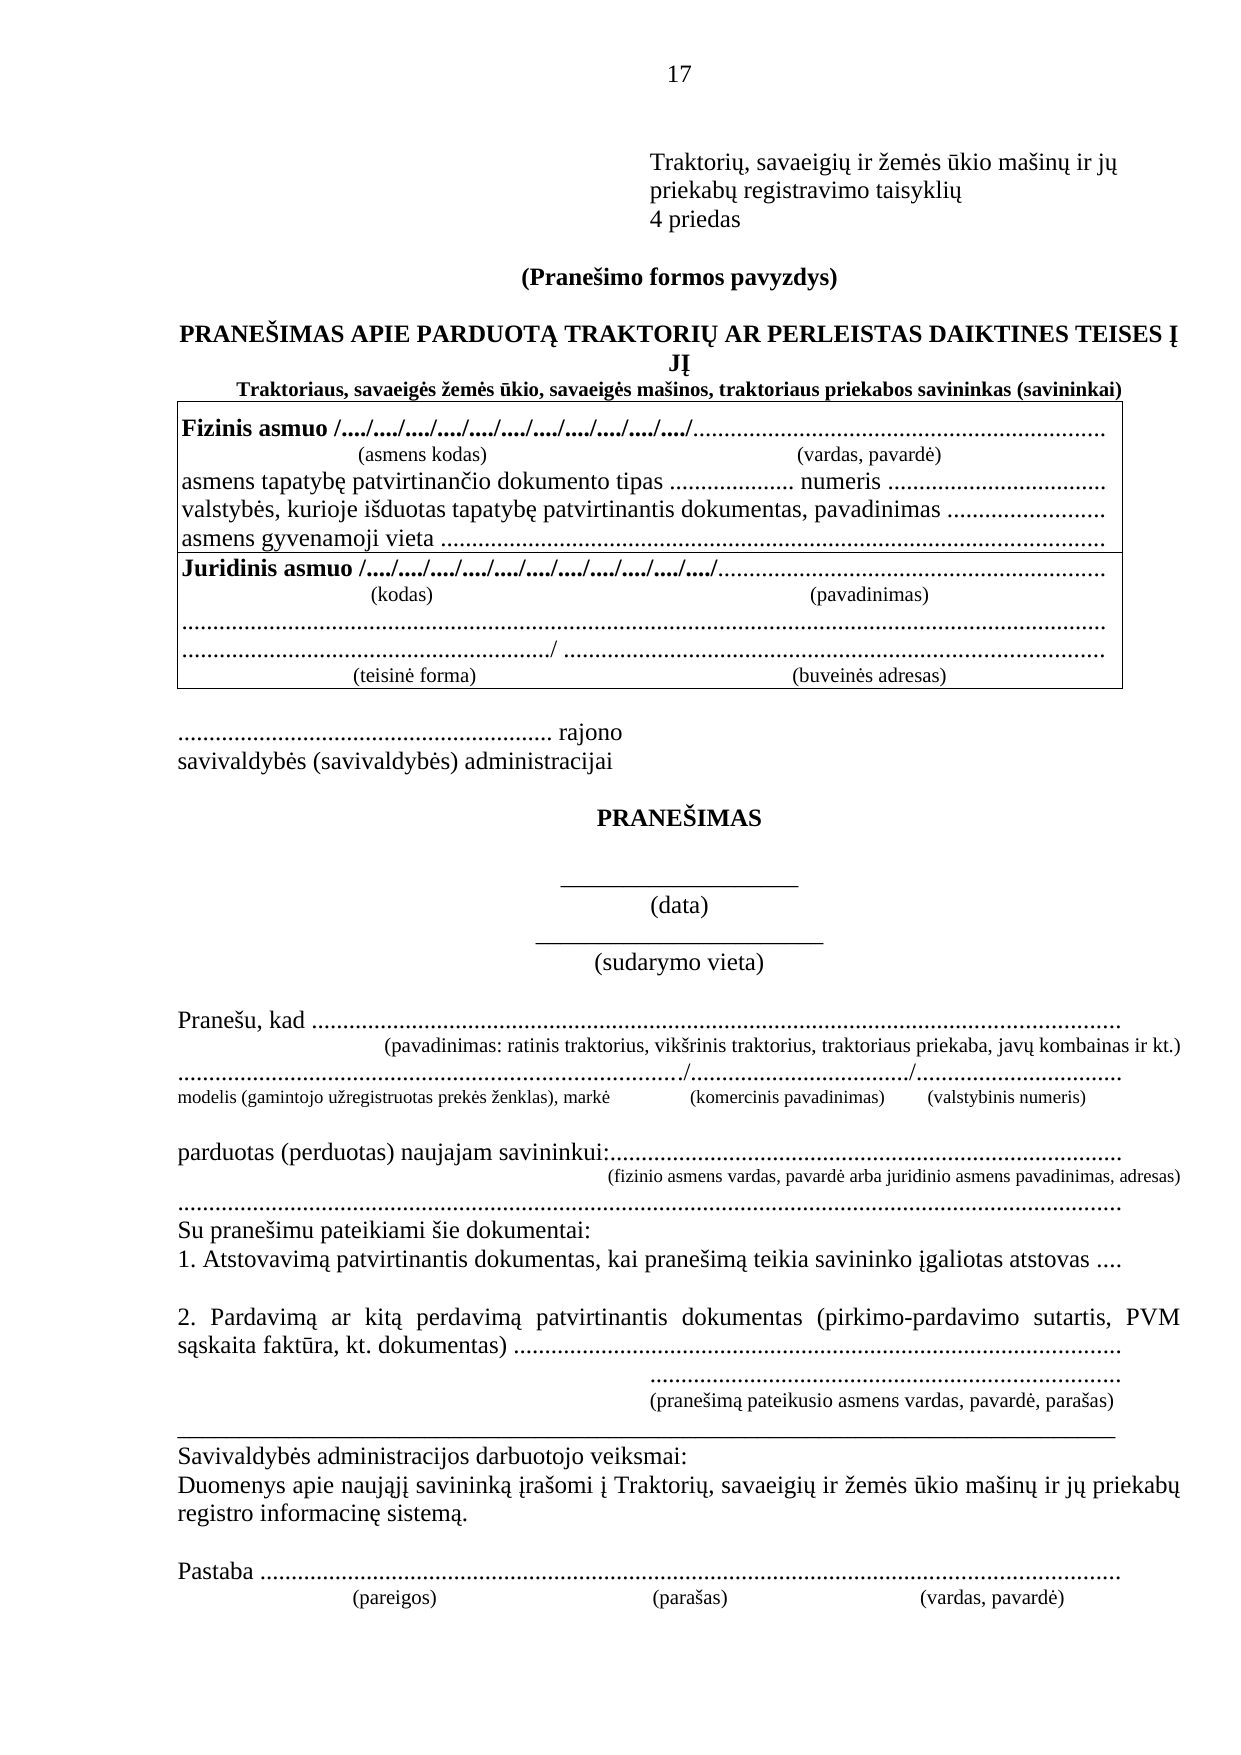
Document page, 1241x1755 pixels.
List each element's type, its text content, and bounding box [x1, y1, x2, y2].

text _______________________ [177, 918, 1181, 947]
text PRANEŠIMAS APIE PARDUOTĄ TRAKTORIŲ AR PERLEISTAS DAIKTINES TEISES Į JĮ [177, 319, 1181, 377]
text 4 priedas [649, 204, 1181, 233]
text Pastaba [177, 1556, 1181, 1585]
text modelis (gamintojo užregistruotas prekės ženklas), markė (komercinis pavadinimas) (valstybinis numeris) [177, 1086, 1181, 1108]
text ___________________ [177, 861, 1181, 890]
text PRANEŠIMAS [177, 803, 1181, 832]
text Duomenys apie naująjį savininką įrašomi į Traktorių, savaeigių ir žemės ūkio mašinų ir jų priekabų registro informacinę sistemą. [177, 1470, 1181, 1527]
text parduotas (perduotas) naujajam savininkui: [177, 1137, 1181, 1165]
text . ./.................................../................................. [177, 1057, 1181, 1086]
text Su pranešimu pateikiami šie dokumentai: [177, 1216, 1181, 1244]
text savivaldybės (savivaldybės) administracijai [177, 746, 1181, 775]
text (fizinio asmens vardas, pavardė arba juridinio asmens pavadinimas, adresas) [177, 1165, 1181, 1187]
text Savivaldybės administracijos darbuotojo veiksmai: [177, 1441, 1181, 1470]
text 1. Atstovavimą patvirtinantis dokumentas, kai pranešimą teikia savininko įgaliotas atstovas [177, 1244, 1181, 1273]
text ............................................................ rajono [177, 717, 1181, 746]
text _ [177, 1412, 1181, 1441]
text . [649, 1359, 1181, 1388]
text 2. Pardavimą ar kitą perdavimą patvirtinantis dokumentas (pirkimo-pardavimo sutartis, PVM sąskaita faktūra, kt. dokumentas) [177, 1302, 1181, 1359]
table_header Fizinis asmuo /..../..../..../..../..../..../..../..../..../..../..../. (asmens kodas) (vardas, pavardė) asmens tapatybę patvirtinančio dokumento tipas .................... numeris valstybės, kurioje išduotas tapatybę patvirtinantis dokumentas, pavadinimas . asmens gyvenamoji vieta [178, 402, 1122, 552]
text (data) [177, 890, 1181, 918]
text (pranešimą pateikusio asmens vardas, pavardė, parašas) [649, 1388, 1181, 1412]
text . [177, 1187, 1181, 1216]
text Pranešu, kad [177, 1005, 1181, 1033]
text (Pranešimo formos pavyzdys) [177, 262, 1181, 291]
text Traktorių, savaeigių ir žemės ūkio mašinų ir jų priekabų registravimo taisyklių [649, 147, 1181, 204]
text (pavadinimas: ratinis traktorius, vikšrinis traktorius, traktoriaus priekaba, javų kombainas ir kt.) [177, 1033, 1181, 1057]
table_cell Juridinis asmuo /..../..../..../..../..../..../..../..../..../..../..../ (kodas) (pavadinimas) . .........................................................../ (teisinė forma) (buveinės adresas) [178, 553, 1122, 687]
text (sudarymo vieta) [177, 947, 1181, 976]
text Traktoriaus, savaeigės žemės ūkio, savaeigės mašinos, traktoriaus priekabos savininkas (savininkai) [177, 377, 1181, 401]
text (pareigos) (parašas) (vardas, pavardė) [177, 1585, 1181, 1609]
